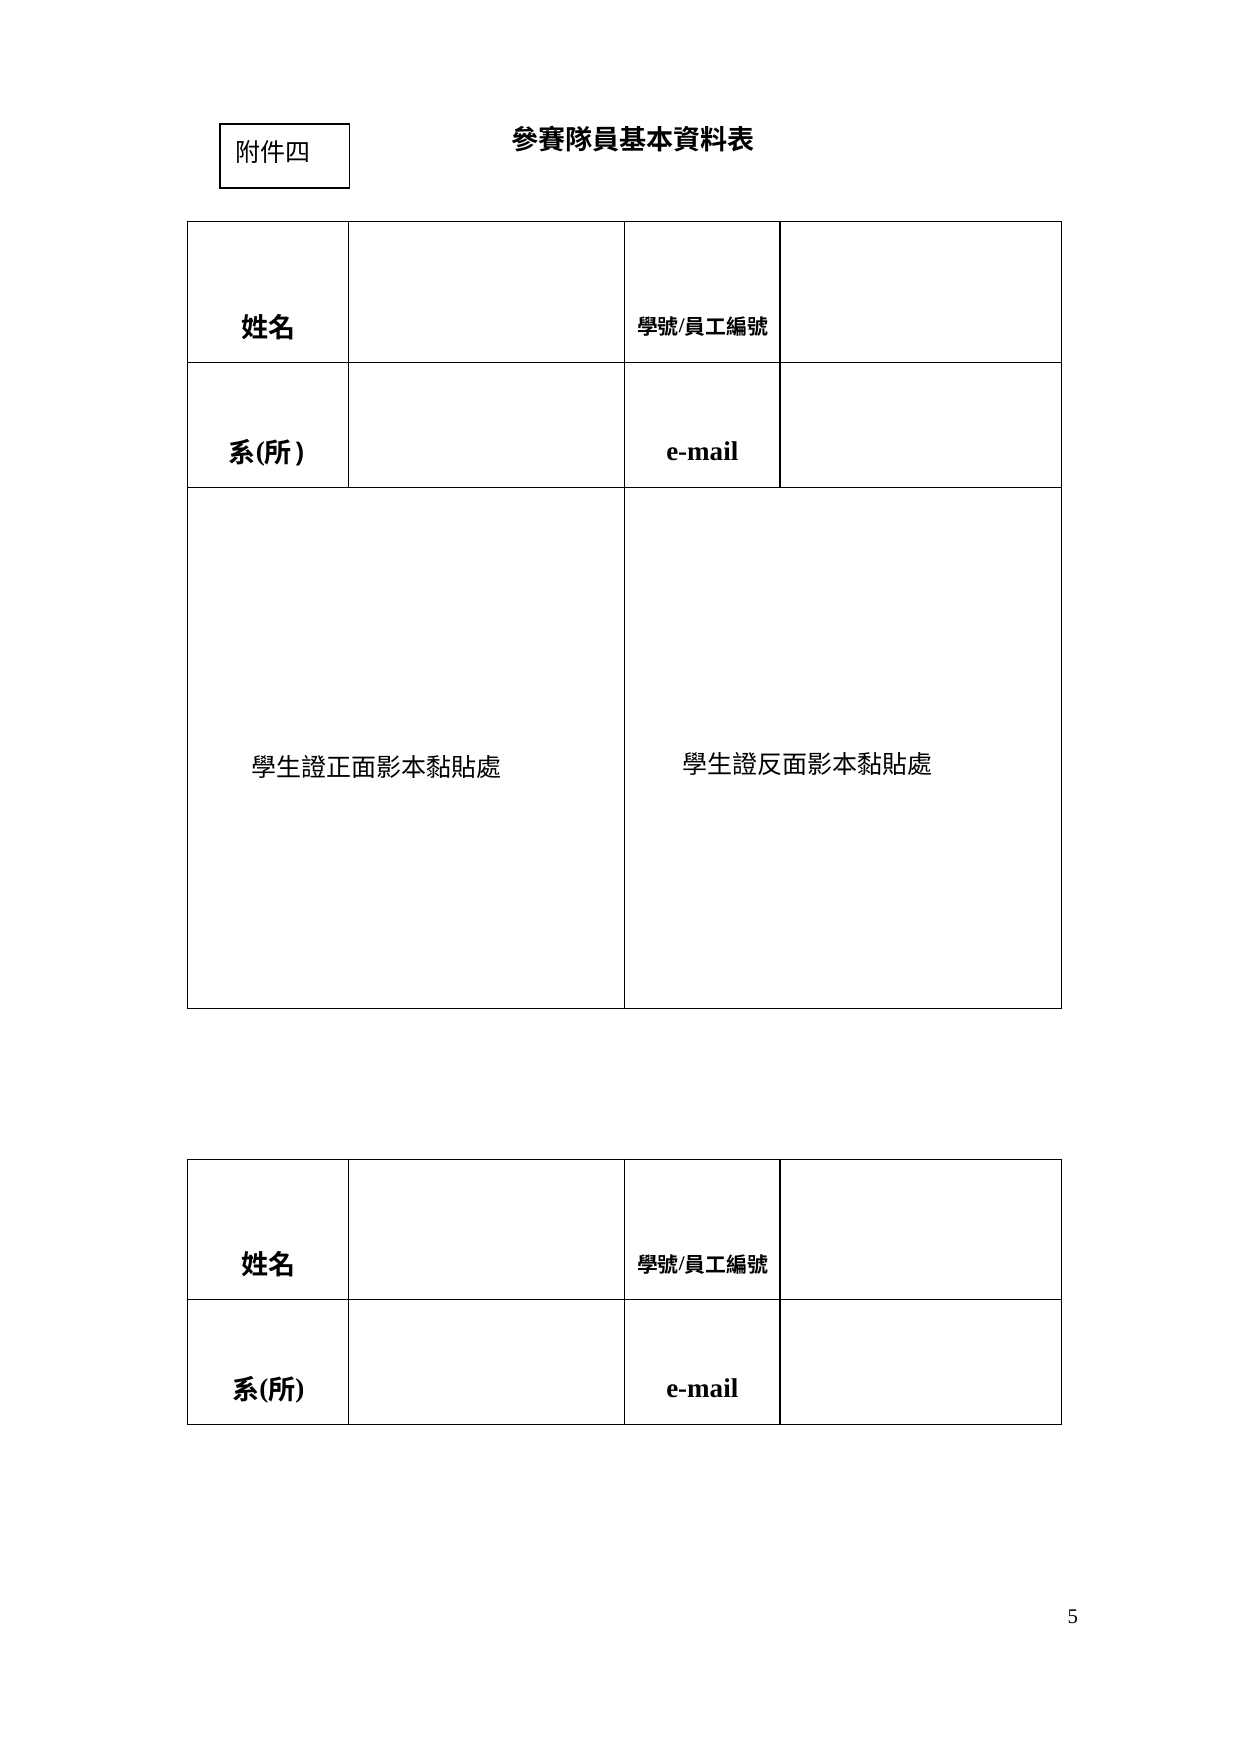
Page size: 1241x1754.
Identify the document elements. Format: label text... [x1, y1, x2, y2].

table_header 學號/員工編號 [625, 222, 779, 362]
table_cell e-mail [625, 363, 779, 487]
table_cell [188, 488, 624, 1008]
table_cell [781, 363, 1061, 487]
table_header [781, 1160, 1061, 1299]
table_cell [625, 488, 1061, 1008]
table_header [349, 222, 624, 362]
table_cell 系(所) [188, 1300, 348, 1424]
table_cell [349, 363, 624, 487]
table_header 姓名 [221, 125, 349, 187]
table_cell [781, 1300, 1061, 1424]
text 參賽隊員基本資料表 [187, 96, 1078, 159]
table_header 姓名 [188, 1160, 348, 1299]
table_header 學號/員工編號 [625, 1160, 779, 1299]
table_cell 系(所) [188, 363, 348, 487]
table_header [781, 222, 1061, 362]
table_cell [349, 1300, 624, 1424]
table_cell e-mail [625, 1300, 779, 1424]
table_header 姓名 [188, 222, 348, 362]
table_header [349, 1160, 624, 1299]
